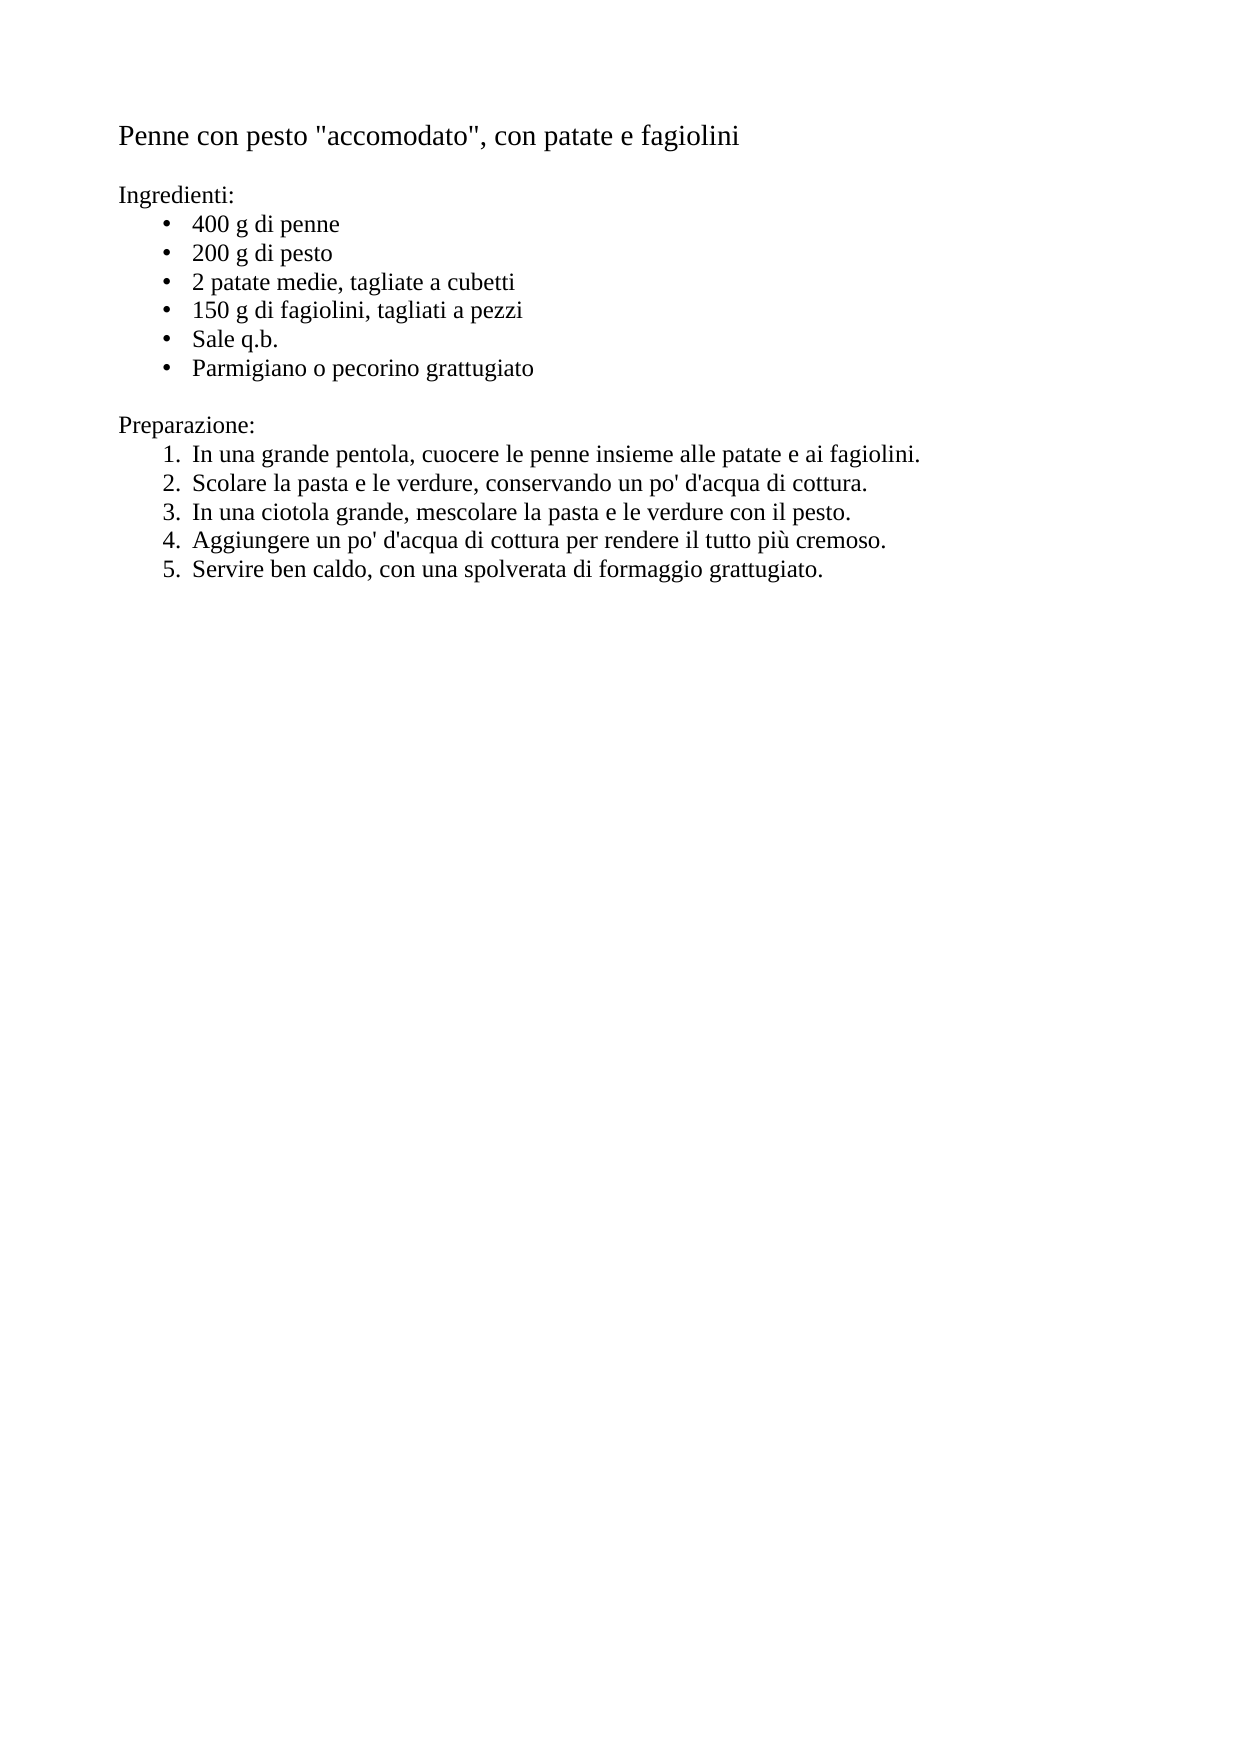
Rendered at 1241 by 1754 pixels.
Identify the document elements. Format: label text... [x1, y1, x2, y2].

list 150 g di fagiolini, tagliati a pezzi [162, 295, 1122, 324]
list Parmigiano o pecorino grattugiato [162, 353, 1122, 382]
list 400 g di penne [162, 209, 1122, 238]
list In una grande pentola, cuocere le penne insieme alle patate e ai fagiolini. [162, 439, 1122, 468]
list In una ciotola grande, mescolare la pasta e le verdure con il pesto. [162, 497, 1122, 525]
text Preparazione: [118, 410, 1122, 439]
list 200 g di pesto [162, 238, 1122, 267]
list Sale q.b. [162, 324, 1122, 353]
list Aggiungere un po' d'acqua di cottura per rendere il tutto più cremoso. [162, 525, 1122, 554]
text Ingredienti: [118, 180, 1122, 209]
list Scolare la pasta e le verdure, conservando un po' d'acqua di cottura. [162, 468, 1122, 497]
list 2 patate medie, tagliate a cubetti [162, 267, 1122, 295]
subtitle Penne con pesto "accomodato", con patate e fagiolini [118, 118, 1122, 152]
list Servire ben caldo, con una spolverata di formaggio grattugiato. [162, 554, 1122, 583]
